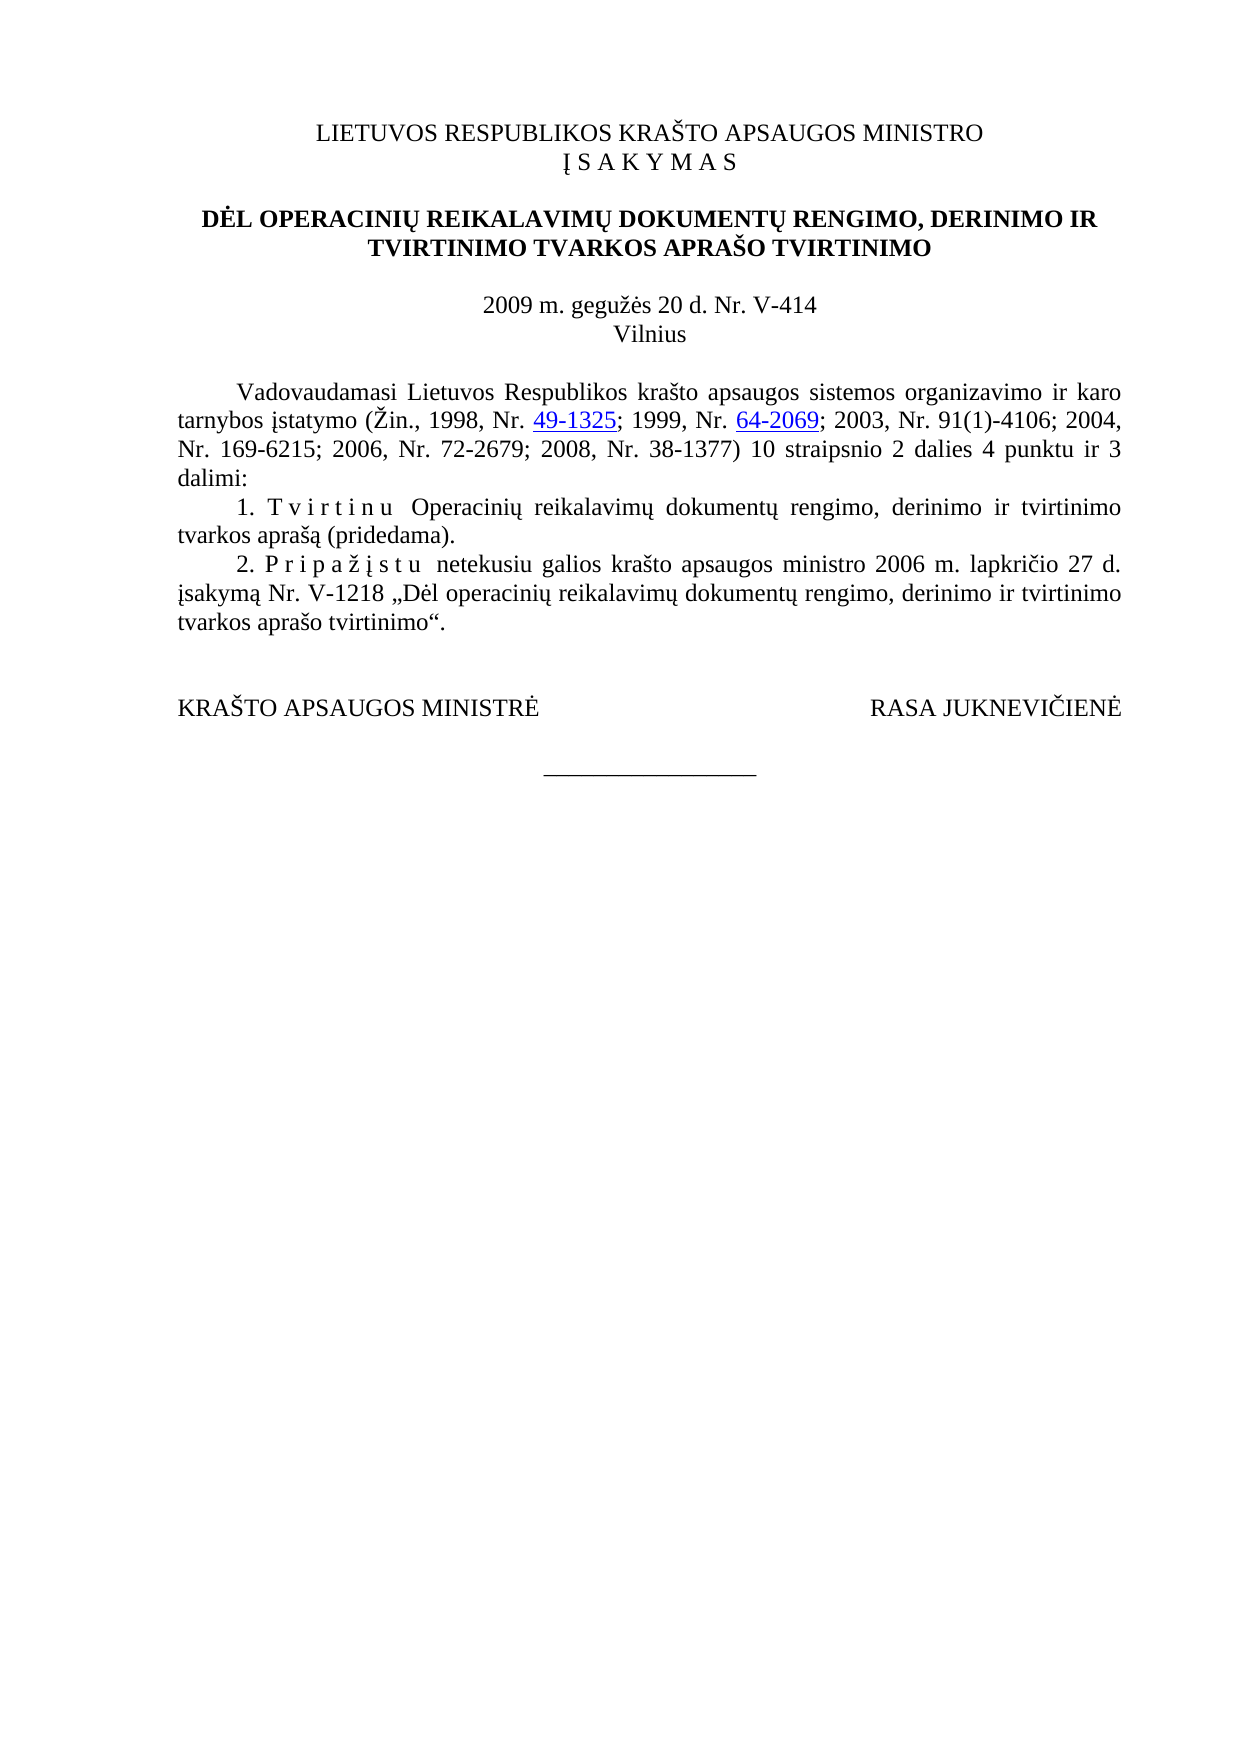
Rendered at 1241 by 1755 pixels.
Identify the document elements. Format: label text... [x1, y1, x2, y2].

text _________________ [177, 751, 1122, 779]
text DĖL OPERACINIŲ REIKALAVIMŲ DOKUMENTŲ RENGIMO, DERINIMO IR TVIRTINIMO TVARKOS APRAŠO TVIRTINIMO [177, 204, 1122, 262]
text Vilnius [177, 319, 1122, 348]
text 1. Tvirtinu Operacinių reikalavimų dokumentų rengimo, derinimo ir tvirtinimo tvarkos aprašą (pridedama). [177, 492, 1122, 549]
text KRAŠTO APSAUGOS MINISTRĖ RASA JUKNEVIČIENĖ [177, 693, 1122, 722]
text Vadovaudamasi Lietuvos Respublikos krašto apsaugos sistemos organizavimo ir karo tarnybos įstatymo (Žin., 1998, Nr. 49-1325; 1999, Nr. 64-2069; 2003, Nr. 91(1)-4106; 2004, Nr. 169-6215; 2006, Nr. 72-2679; 2008, Nr. 38-1377) 10 straipsnio 2 dalies 4 punktu ir 3 dalimi: [177, 377, 1122, 492]
text 2. Pripažįstu netekusiu galios krašto apsaugos ministro 2006 m. lapkričio 27 d. įsakymą Nr. V-1218 „Dėl operacinių reikalavimų dokumentų rengimo, derinimo ir tvirtinimo tvarkos aprašo tvirtinimo“. [177, 549, 1122, 636]
text 2009 m. gegužės 20 d. Nr. V-414 [177, 291, 1122, 319]
text LIETUVOS RESPUBLIKOS KRAŠTO APSAUGOS MINISTRO [177, 118, 1122, 147]
text ĮSAKYMAS [177, 147, 1122, 176]
